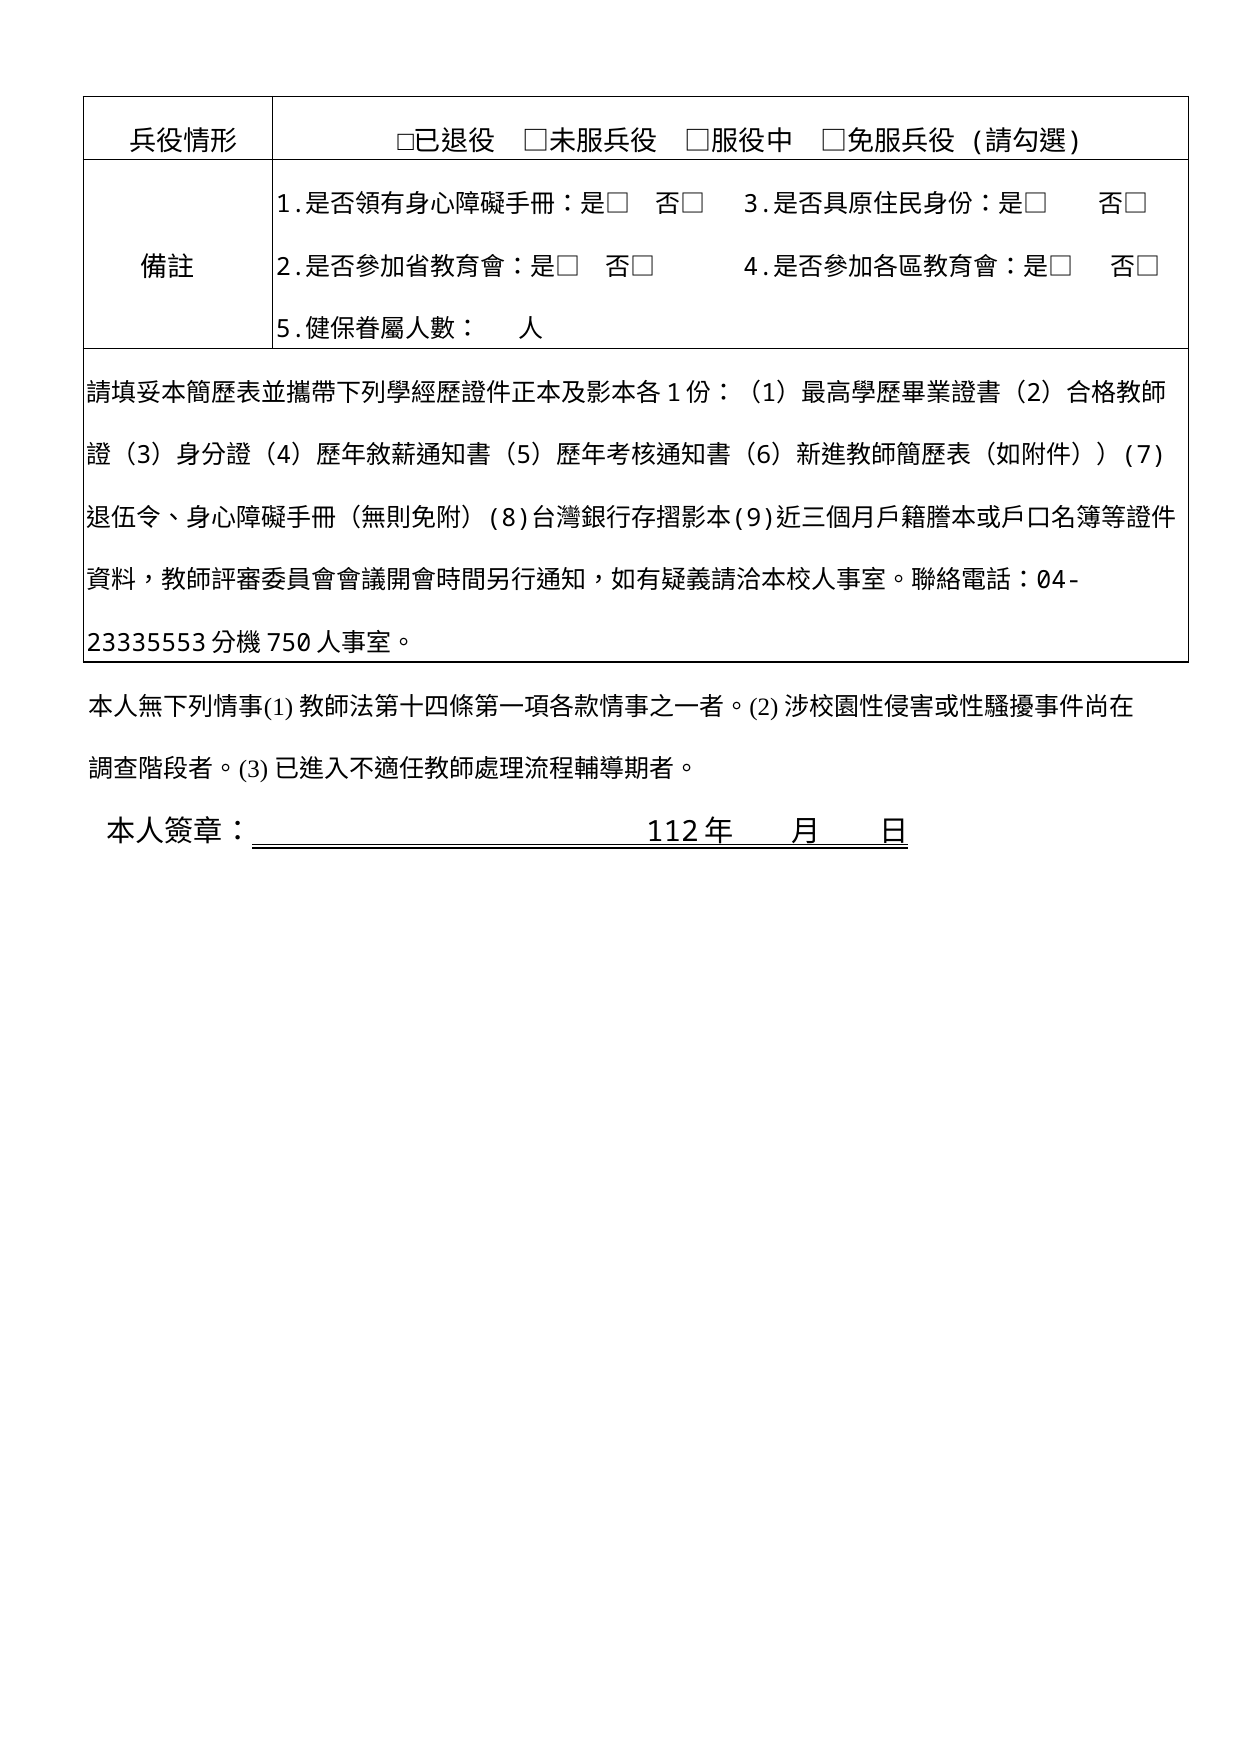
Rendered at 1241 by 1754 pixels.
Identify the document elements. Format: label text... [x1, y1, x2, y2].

text 本人無下列情事(1) 教師法第十四條第一項各款情事之一者。(2) 涉校園性侵害或性騷擾事件尚在調查階段者。(3) 已進入不適任教師處理流程輔導期者。 [89, 663, 1152, 787]
text 本人簽章： 112年 月 日 [89, 787, 1152, 850]
table_cell 請填妥本簡歷表並攜帶下列學經歷證件正本及影本各1份：（1）最高學歷畢業證書（2）合格教師證（3）身分證（4）歷年敘薪通知書（5）歷年考核通知書（6）新進教師簡歷表（如附件））(7) 退伍令、身心障礙手冊（無則免附）(8)台灣銀行存摺影本(9)近三個月戶籍謄本或戶口名簿等證件資料，教師評審委員會會議開會時間另行通知，如有疑義請洽本校人事室。聯絡電話：04-23335553分機750人事室。 [84, 349, 1188, 661]
table_cell □已退役 □未服兵役 □服役中 □免服兵役 (請勾選) [273, 97, 1188, 159]
table_cell 備註 [84, 160, 272, 348]
table_cell 1.是否領有身心障礙手冊：是□ 否□ 3.是否具原住民身份：是□ 否□ 2.是否參加省教育會：是□ 否□ 4.是否參加各區教育會：是□ 否□ 5.健保眷屬人數： 人 [273, 160, 1188, 348]
table_cell 兵役情形 [84, 97, 272, 159]
